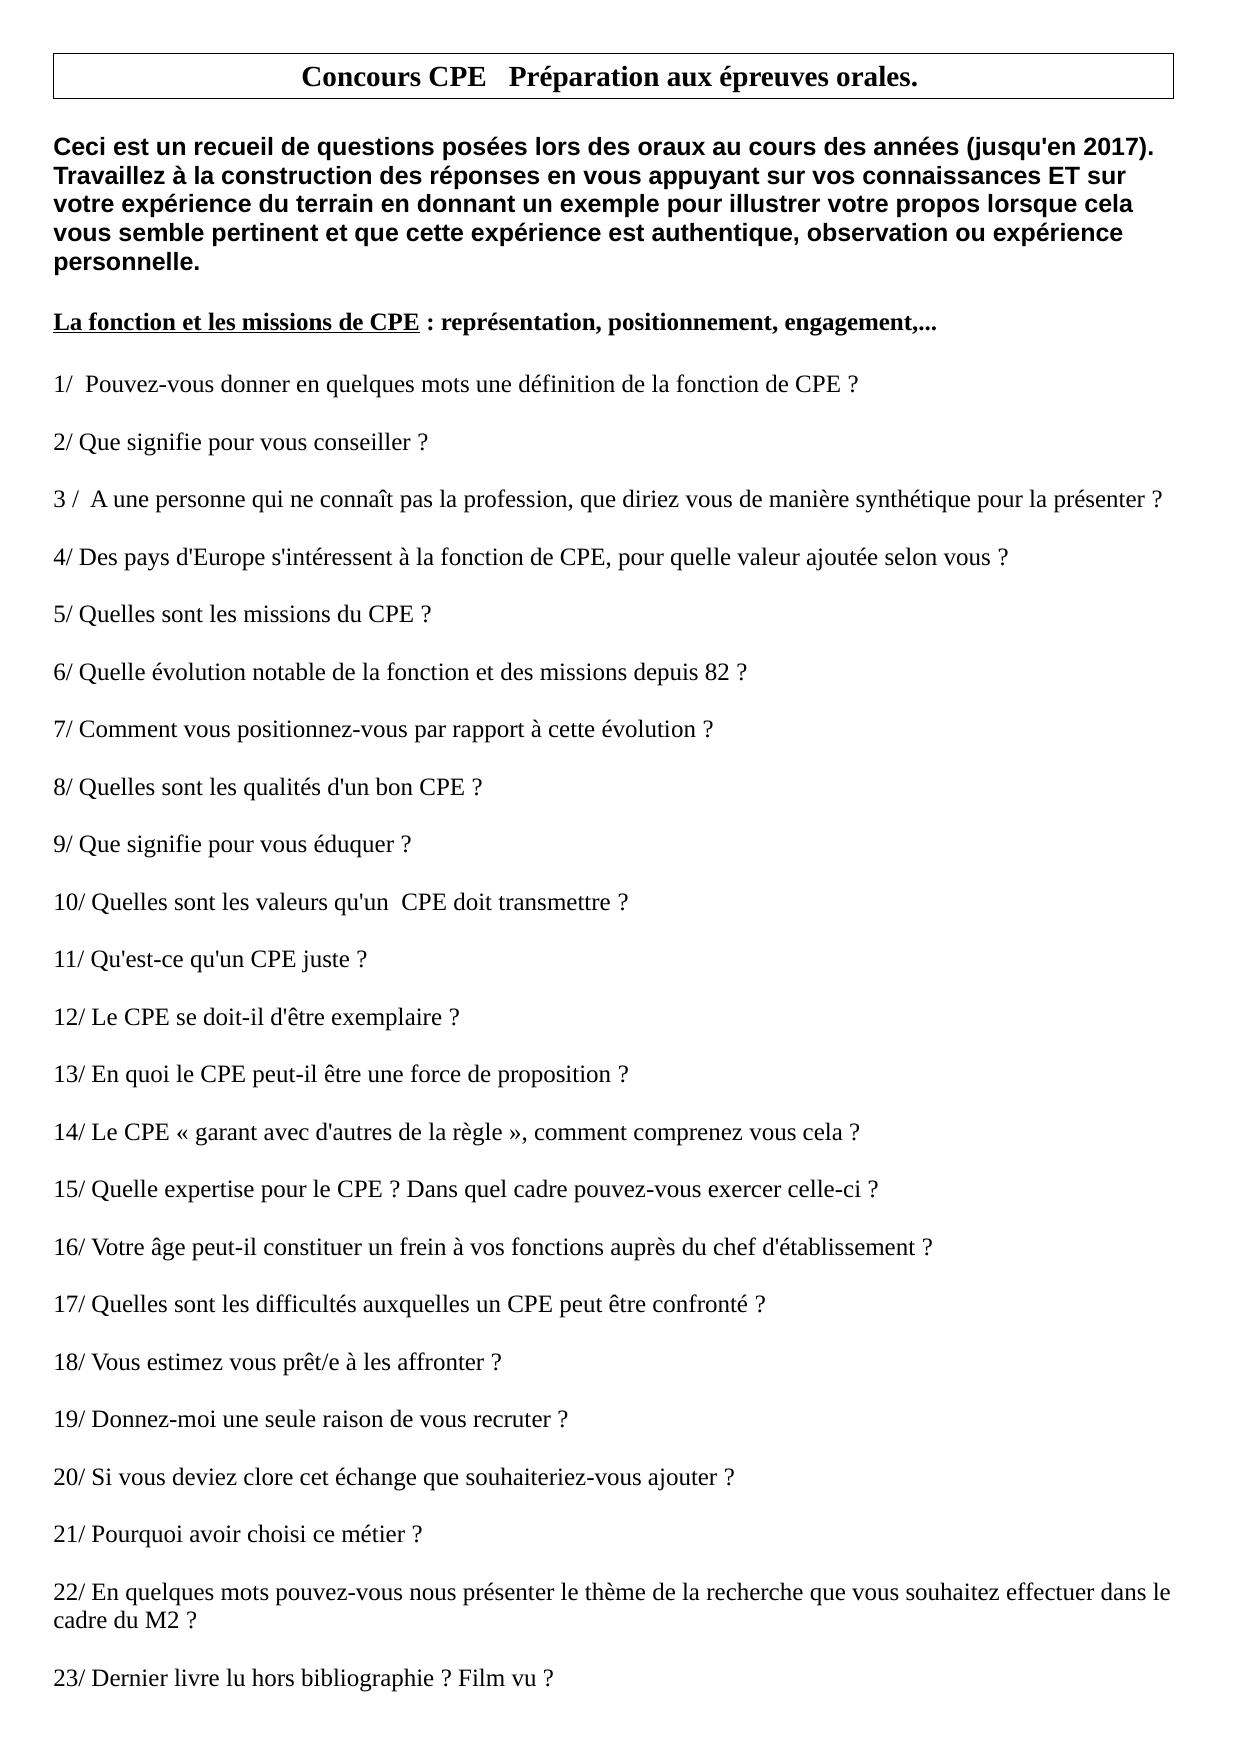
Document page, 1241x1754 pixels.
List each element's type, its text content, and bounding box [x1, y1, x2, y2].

text 8/ Quelles sont les qualités d'un bon CPE ? [53, 772, 1187, 800]
text 9/ Que signifie pour vous éduquer ? [53, 829, 1187, 858]
text 11/ Qu'est-ce qu'un CPE juste ? [53, 944, 1187, 973]
text 16/ Votre âge peut-il constituer un frein à vos fonctions auprès du chef d'établissement ? [53, 1232, 1187, 1260]
text 7/ Comment vous positionnez-vous par rapport à cette évolution ? [53, 714, 1187, 743]
text 6/ Quelle évolution notable de la fonction et des missions depuis 82 ? [53, 657, 1187, 685]
text 4/ Des pays d'Europe s'intéressent à la fonction de CPE, pour quelle valeur ajoutée selon vous ? [53, 542, 1187, 570]
text 14/ Le CPE « garant avec d'autres de la règle », comment comprenez vous cela ? [53, 1117, 1187, 1145]
text La fonction et les missions de CPE : représentation, positionnement, engagement,... [53, 307, 1187, 336]
text 23/ Dernier livre lu hors bibliographie ? Film vu ? [53, 1663, 1187, 1692]
text 22/ En quelques mots pouvez-vous nous présenter le thème de la recherche que vous souhaitez effectuer dans le cadre du M2 ? [53, 1577, 1187, 1634]
text 5/ Quelles sont les missions du CPE ? [53, 599, 1187, 628]
text 12/ Le CPE se doit-il d'être exemplaire ? [53, 1002, 1187, 1030]
text 21/ Pourquoi avoir choisi ce métier ? [53, 1519, 1187, 1548]
text 2/ Que signifie pour vous conseiller ? [53, 427, 1187, 455]
text 20/ Si vous deviez clore cet échange que souhaiteriez-vous ajouter ? [53, 1462, 1187, 1490]
text 1/ Pouvez-vous donner en quelques mots une définition de la fonction de CPE ? [53, 369, 1187, 398]
text 19/ Donnez-moi une seule raison de vous recruter ? [53, 1404, 1187, 1433]
text 15/ Quelle expertise pour le CPE ? Dans quel cadre pouvez-vous exercer celle-ci ? [53, 1174, 1187, 1203]
text 17/ Quelles sont les difficultés auxquelles un CPE peut être confronté ? [53, 1289, 1187, 1318]
text 13/ En quoi le CPE peut-il être une force de proposition ? [53, 1059, 1187, 1088]
text 18/ Vous estimez vous prêt/e à les affronter ? [53, 1347, 1187, 1375]
text Ceci est un recueil de questions posées lors des oraux au cours des années (jusqu'en 2017). [53, 132, 1187, 161]
text 10/ Quelles sont les valeurs qu'un CPE doit transmettre ? [53, 887, 1187, 915]
table_header Concours CPE Préparation aux épreuves orales. [54, 54, 1173, 98]
text 3 / A une personne qui ne connaît pas la profession, que diriez vous de manière synthétique pour la présenter ? [53, 484, 1187, 513]
text Travaillez à la construction des réponses en vous appuyant sur vos connaissances ET sur votre expérience du terrain en donnant un exemple pour illustrer votre propos lorsque cela vous semble pertinent et que cette expérience est authentique, observation ou expérience personnelle. [53, 161, 1187, 276]
